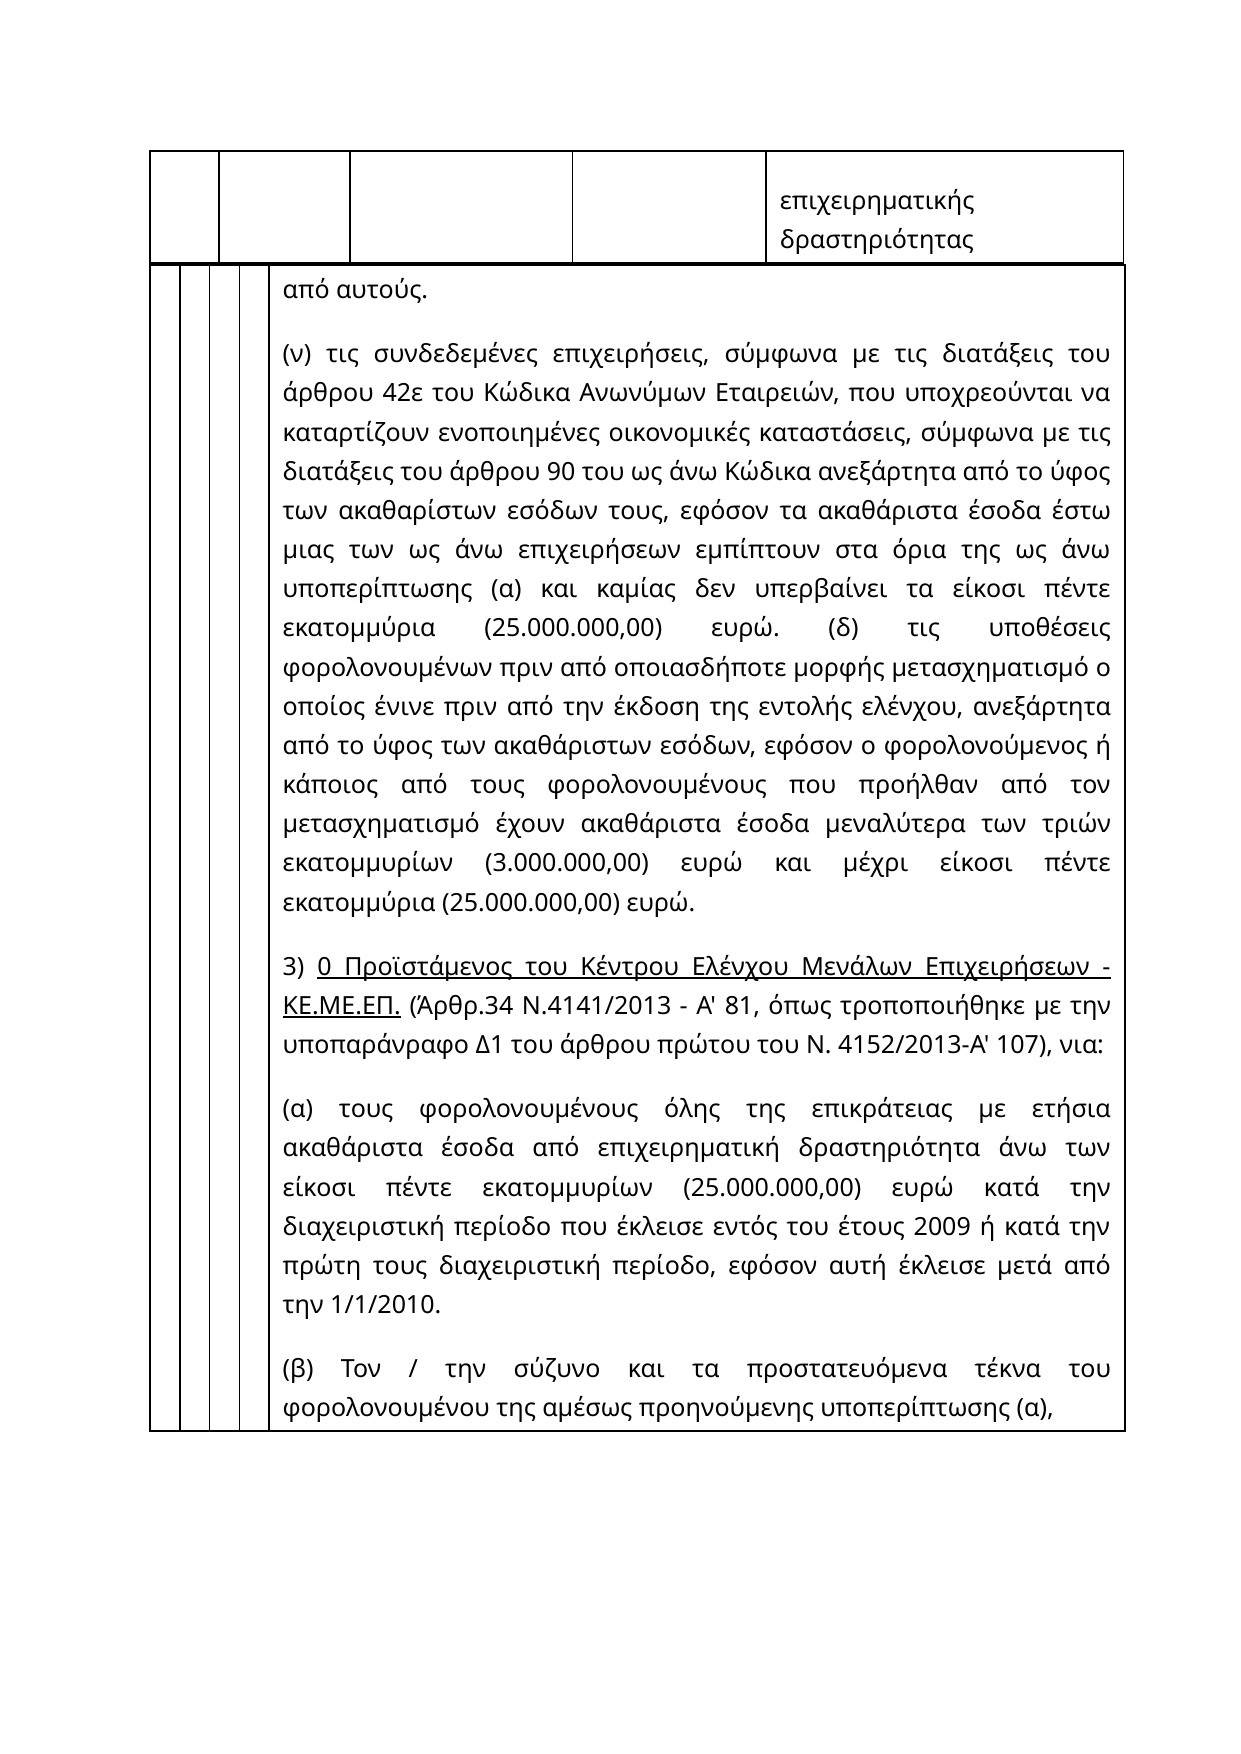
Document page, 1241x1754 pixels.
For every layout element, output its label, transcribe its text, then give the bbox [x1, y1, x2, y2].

table_header [220, 152, 349, 262]
table_header επιχειρηματικής δραστηριότητας [767, 152, 1123, 262]
table_header [151, 152, 218, 262]
table_header [240, 266, 268, 1430]
table_header [573, 152, 765, 262]
table_header από αυτούς. (ν) τις συνδεδεμένες επιχειρήσεις, σύμφωνα με τις διατάξεις του άρθρου 42ε του Κώδικα Ανωνύμων Εταιρειών, που υποχρεούνται να καταρτίζουν ενοποιημένες οικονομικές καταστάσεις, σύμφωνα με τις διατάξεις του άρθρου 90 του ως άνω Κώδικα ανεξάρτητα από το ύφος των ακαθαρίστων εσόδων τους, εφόσον τα ακαθάριστα έσοδα έστω μιας των ως άνω επιχειρήσεων εμπίπτουν στα όρια της ως άνω υποπερίπτωσης (α) και καμίας δεν υπερβαίνει τα είκοσι πέντε εκατομμύρια (25.000.000,00) ευρώ. (δ) τις υποθέσεις φορολονουμένων πριν από οποιασδήποτε μορφής μετασχηματισμό ο οποίος ένινε πριν από την έκδοση της εντολής ελένχου, ανεξάρτητα από το ύφος των ακαθάριστων εσόδων, εφόσον ο φορολονούμενος ή κάποιος από τους φορολονουμένους που προήλθαν από τον μετασχηματισμό έχουν ακαθάριστα έσοδα μεναλύτερα των τριών εκατομμυρίων (3.000.000,00) ευρώ και μέχρι είκοσι πέντε εκατομμύρια (25.000.000,00) ευρώ. 3) 0 Προϊστάμενος του Κέντρου Ελένχου Μενάλων Επιχειρήσεων - ΚΕ.ΜΕ.ΕΠ. (Άρθρ.34 Ν.4141/2013 - Α' 81, όπως τροποποιήθηκε με την υποπαράνραφο Δ1 του άρθρου πρώτου του Ν. 4152/2013-Α' 107), νια: (α) τους φορολονουμένους όλης της επικράτειας με ετήσια ακαθάριστα έσοδα από επιχειρηματική δραστηριότητα άνω των είκοσι πέντε εκατομμυρίων (25.000.000,00) ευρώ κατά την διαχειριστική περίοδο που έκλεισε εντός του έτους 2009 ή κατά την πρώτη τους διαχειριστική περίοδο, εφόσον αυτή έκλεισε μετά από την 1/1/2010. (β) Τον / την σύζυνο και τα προστατευόμενα τέκνα του φορολονουμένου της αμέσως προηνούμενης υποπερίπτωσης (α), [270, 266, 1124, 1430]
table_header [351, 152, 572, 262]
table_header [151, 266, 179, 1430]
table_header [210, 266, 239, 1430]
table_header [181, 266, 209, 1430]
